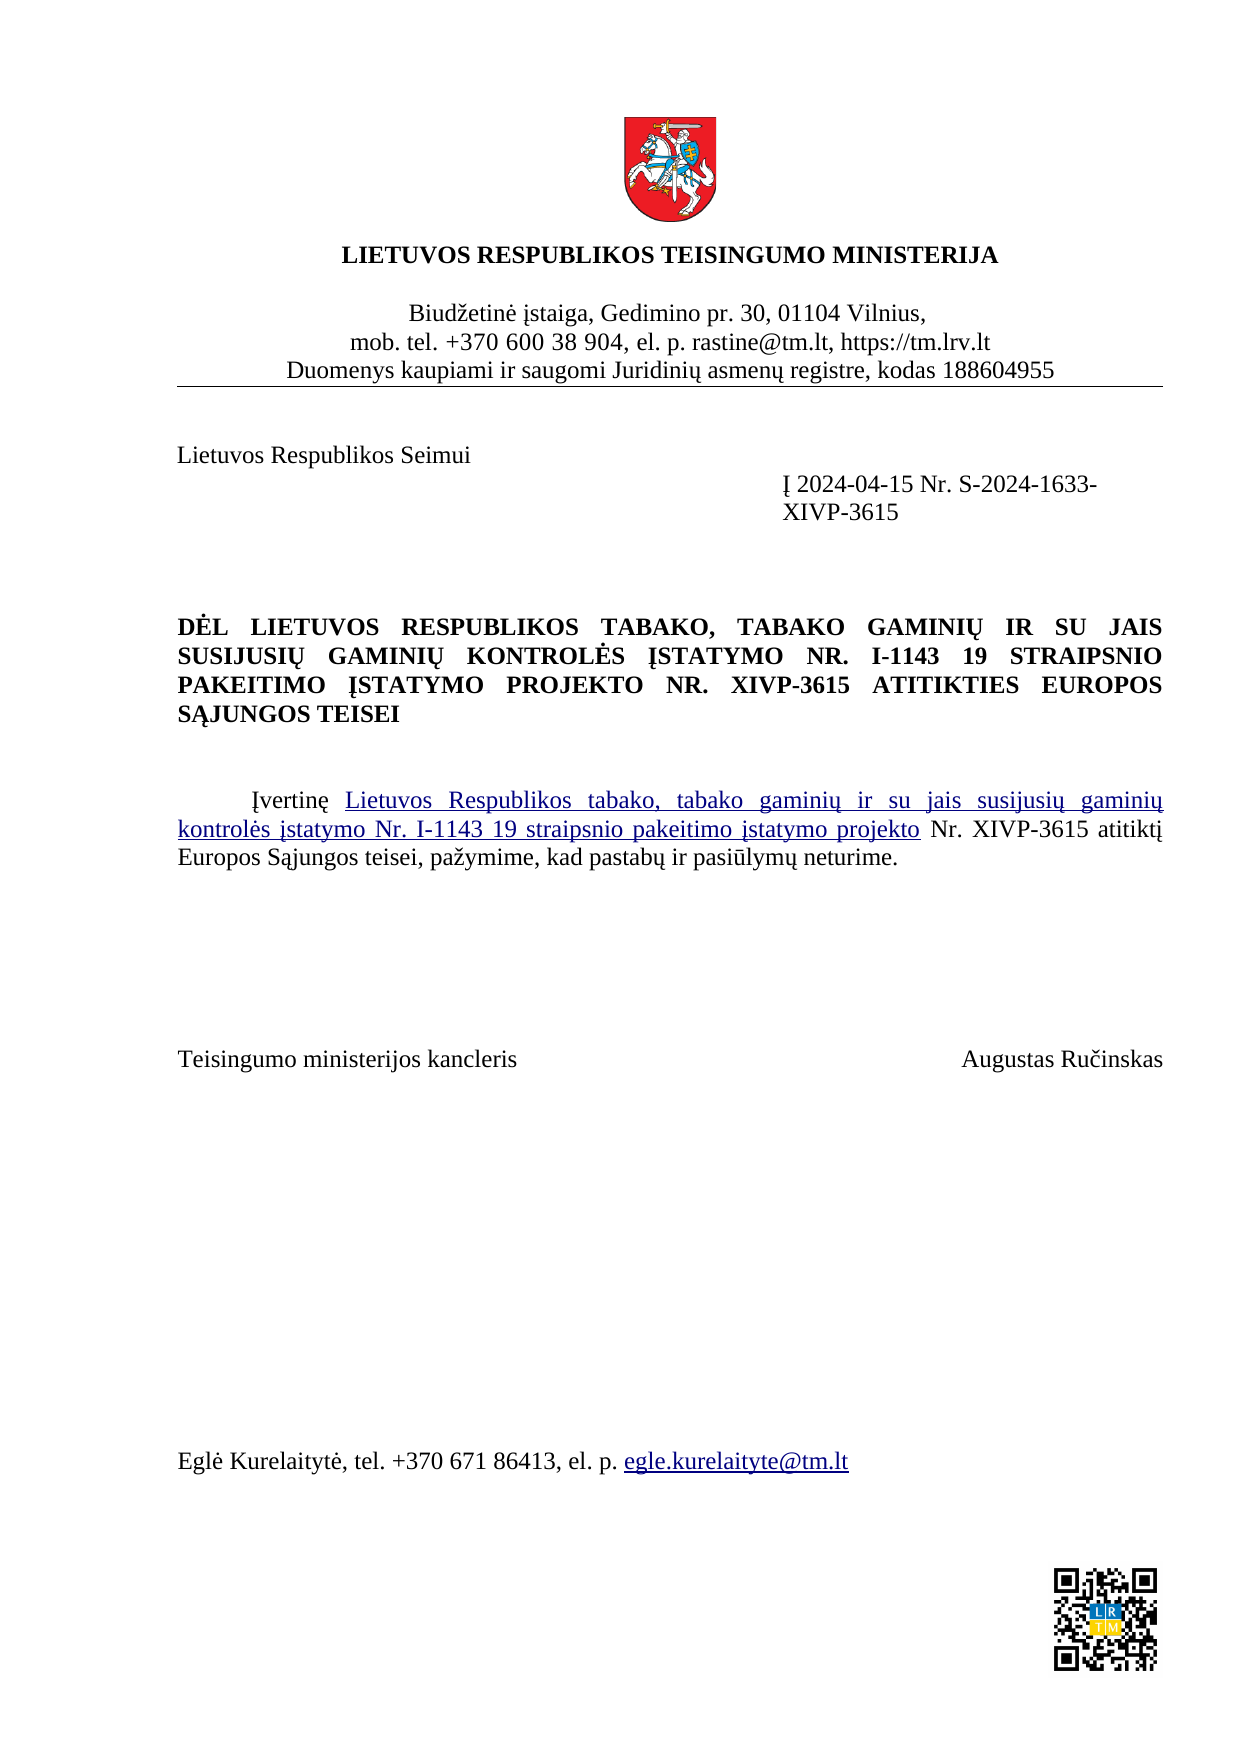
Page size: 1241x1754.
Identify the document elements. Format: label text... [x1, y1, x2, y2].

text Įvertinę Lietuvos Respublikos tabako, tabako gaminių ir su jais susijusių gaminių kontrolės įstatymo Nr. I-1143 19 straipsnio pakeitimo įstatymo projekto Nr. XIVP-3615 atitiktį Europos Sąjungos teisei, pažymime, kad pastabų ir pasiūlymų neturime. [177, 785, 1163, 871]
table_header Lietuvos Respublikos Seimui [165, 440, 771, 526]
text Eglė Kurelaitytė, tel. +370 671 86413, el. p. egle.kurelaityte@tm.lt [177, 1446, 1163, 1475]
text Dėl LIETUVOS RESPUBLIKOS Tabako, tabako gaminių ir su jais susijusių gaminių kontrolės įstatymo Nr. I-1143 19 straipsnio pakeitimo įstatymo projektO NR. XIVP-3615 atitikties Europos Sąjungos teisei [177, 612, 1163, 727]
text Teisingumo ministerijos kancleris Augustas Ručinskas [177, 1044, 1163, 1072]
table_header Į 2024-04-15 Nr. S-2024-1633-XIVP-3615 [771, 440, 1199, 526]
